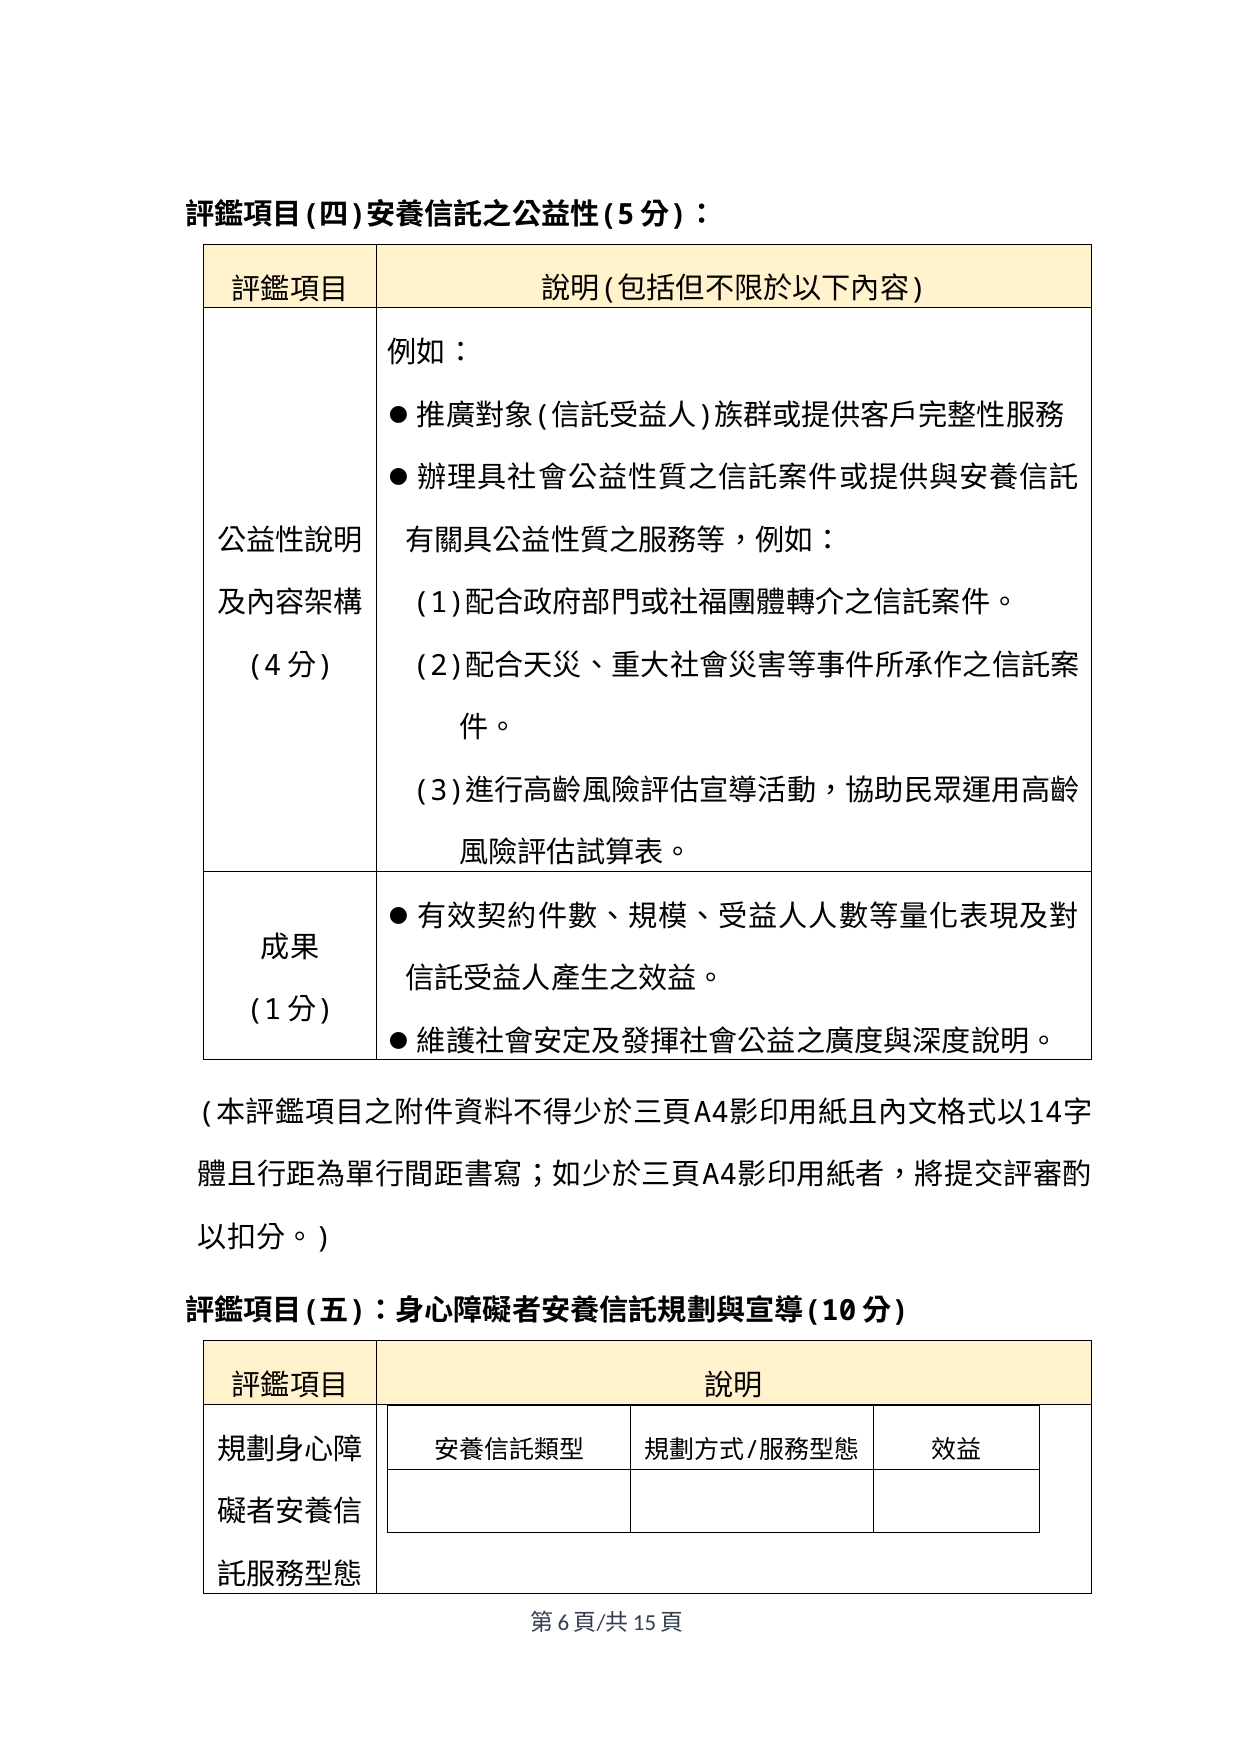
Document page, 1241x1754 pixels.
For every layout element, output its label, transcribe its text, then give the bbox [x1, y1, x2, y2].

table_header 安養信託類型 [388, 1406, 630, 1468]
table_header 評鑑項目 [204, 245, 376, 307]
table_header 效益 [874, 1406, 1039, 1468]
table_cell 規劃身心障礙者安養信託服務型態 [204, 1405, 376, 1592]
table_cell [388, 1470, 630, 1532]
text (本評鑑項目之附件資料不得少於三頁A4影印用紙且內文格式以14字體且行距為單行間距書寫；如少於三頁A4影印用紙者，將提交評審酌以扣分。) [198, 1068, 1092, 1255]
text 評鑑項目(四)安養信託之公益性(5分)： [185, 170, 1092, 232]
text 評鑑項目(五)：身心障礙者安養信託規劃與宣導(10分) [185, 1267, 1092, 1329]
table_header 規劃方式/服務型態 [631, 1406, 873, 1468]
table_cell 成果 (1分) [204, 872, 376, 1059]
table_cell [631, 1470, 873, 1532]
table_cell [874, 1470, 1039, 1532]
table_cell 公益性說明及內容架構 (4分) [204, 308, 376, 871]
table_header 說明(包括但不限於以下內容) [377, 245, 1091, 307]
table_header 說明 [377, 1341, 1091, 1404]
table_header 評鑑項目 [204, 1341, 376, 1404]
table_cell 有效契約件數、規模、受益人人數等量化表現及對信託受益人產生之效益。 維護社會安定及發揮社會公益之廣度與深度說明。 [377, 872, 1091, 1059]
table_cell [377, 1405, 1091, 1592]
table_cell 例如： 推廣對象(信託受益人)族群或提供客戶完整性服務 辦理具社會公益性質之信託案件或提供與安養信託有關具公益性質之服務等，例如： (1)配合政府部門或社福團體轉介之信託案件。 (2)配合天災、重大社會災害等事件所承作之信託案件。 (3)進行高齡風險評估宣導活動，協助民眾運用高齡風險評估試算表。 [377, 308, 1091, 871]
